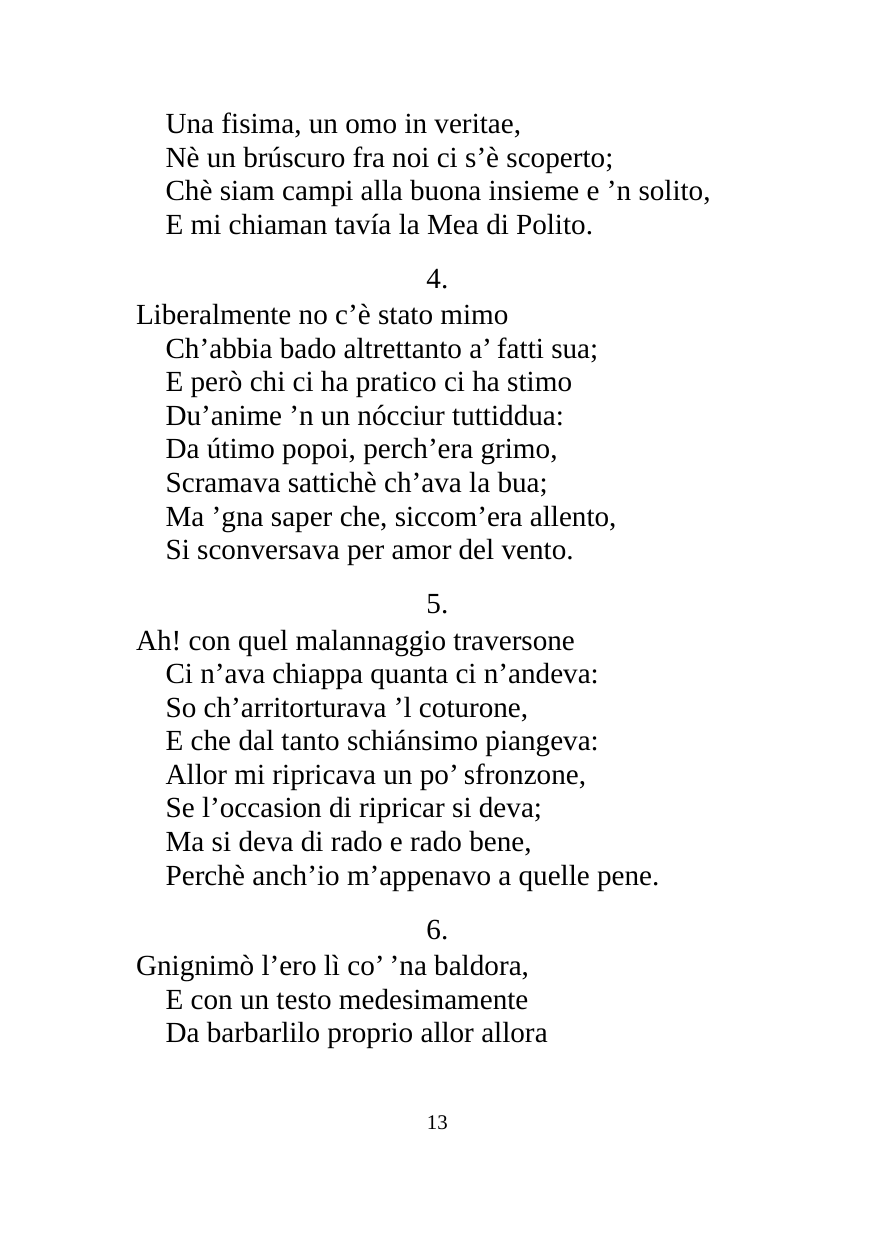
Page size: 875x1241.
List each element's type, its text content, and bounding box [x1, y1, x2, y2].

text Liberalmente no c’è stato mimo Ch’abbia bado altrettanto a’ fatti sua; E però chi ci ha pratico ci ha stimo Du’anime ’n un nócciur tuttiddua: Da útimo popoi, perch’era grimo, Scramava sattichè ch’ava la bua; Ma ’gna saper che, siccom’era allento, Si sconversava per amor del vento. [136, 297, 768, 566]
text Ah! con quel malannaggio traversone Ci n’ava chiappa quanta ci n’andeva: So ch’arritorturava ’l coturone, E che dal tanto schiánsimo piangeva: Allor mi ripricava un po’ sfronzone, Se l’occasion di ripricar si deva; Ma si deva di rado e rado bene, Perchè anch’io m’appenavo a quelle pene. [136, 623, 768, 891]
text 4. [106, 261, 768, 294]
text 6. [106, 912, 768, 945]
text Una fisima, un omo in veritae, Nè un brúscuro fra noi ci s’è scoperto; Chè siam campi alla buona insieme e ’n solito, E mi chiaman tavía la Mea di Polito. [136, 106, 768, 240]
text Gnignimò l’ero lì co’ ’na baldora, E con un testo medesimamente Da barbarlilo proprio allor allora [136, 948, 768, 1049]
text 5. [106, 586, 768, 620]
